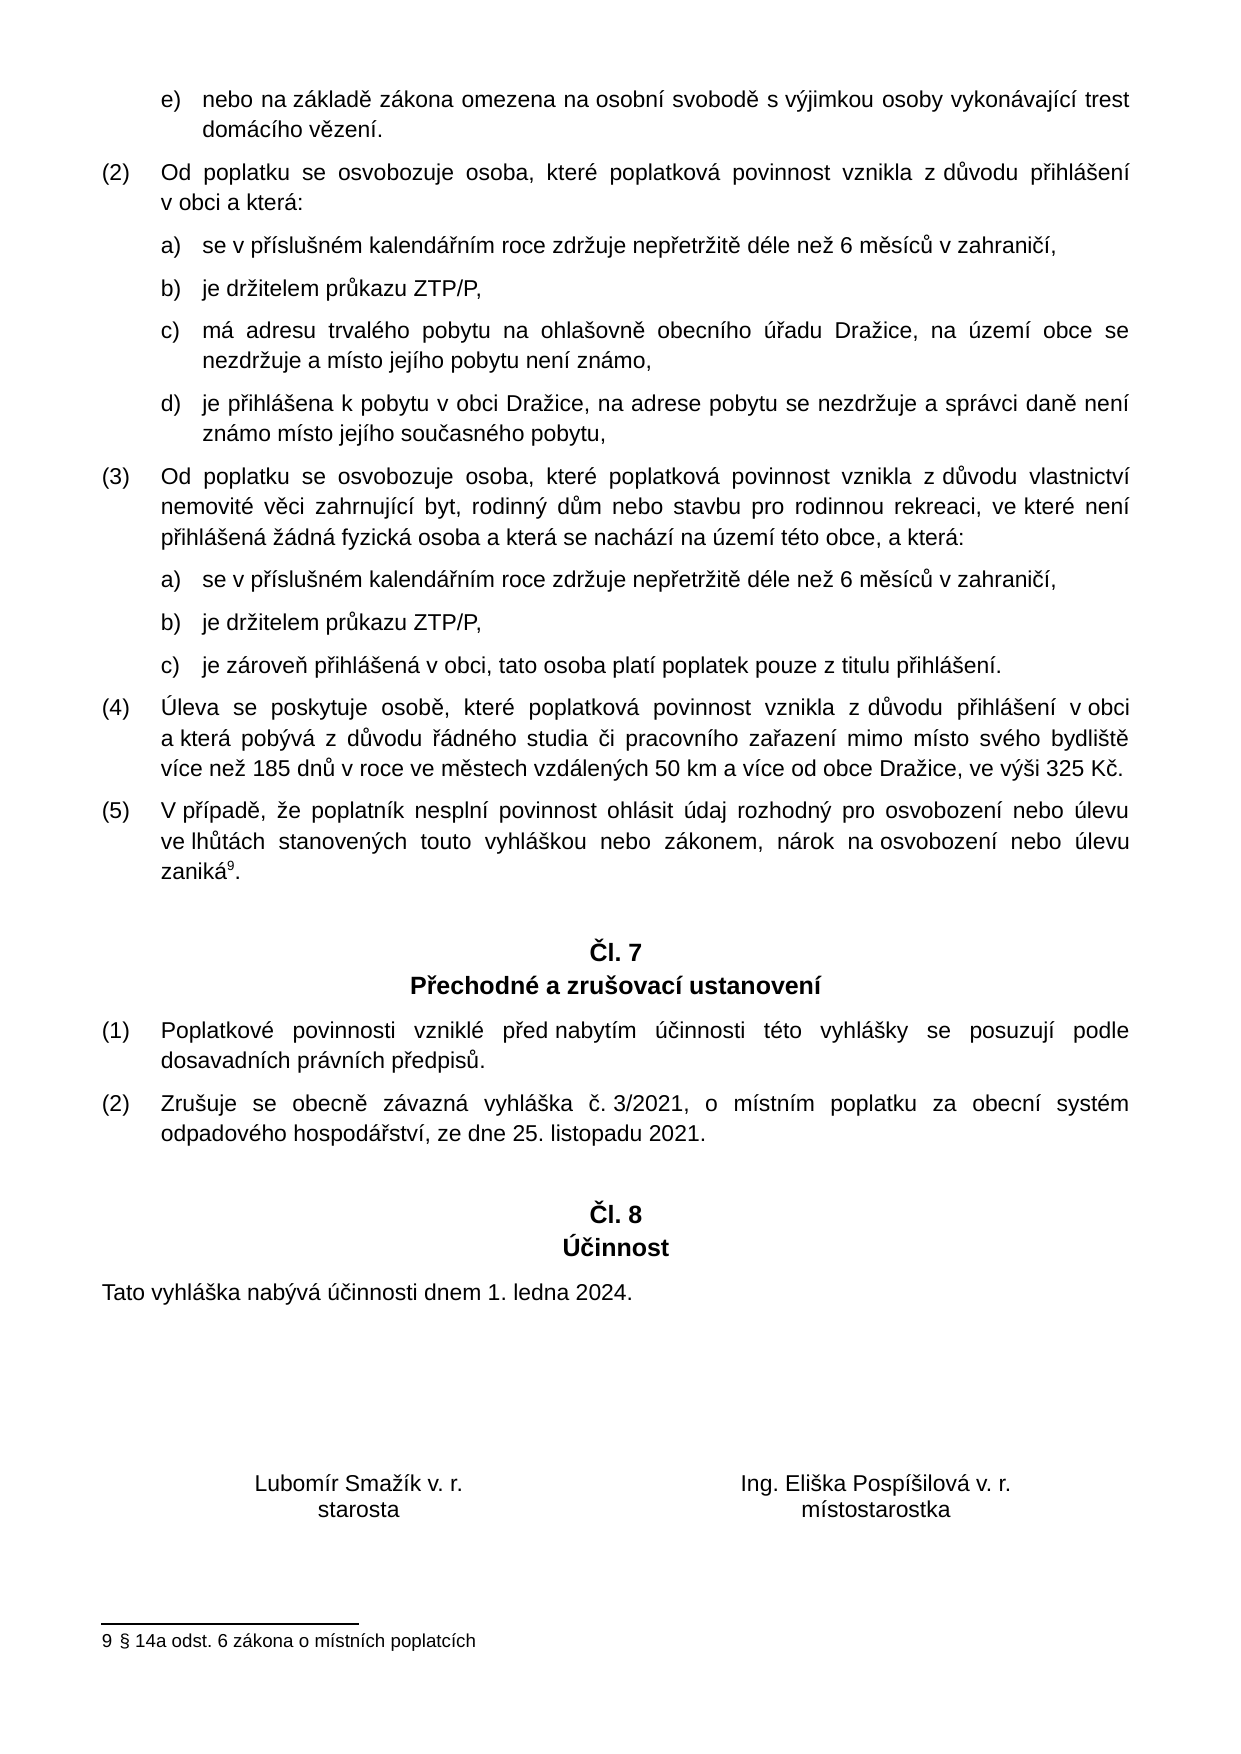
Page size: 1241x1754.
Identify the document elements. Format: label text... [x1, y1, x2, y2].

table_header Ing. Eliška Pospíšilová v. r. místostarostka [616, 1439, 1136, 1528]
list Od poplatku se osvobozuje osoba, které poplatková povinnost vznikla z důvodu přihlášení v obci a která: [102, 159, 1130, 215]
list je zároveň přihlášená v obci, tato osoba platí poplatek pouze z titulu přihlášení. [161, 652, 1130, 678]
list je přihlášena k pobytu v obci Dražice, na adrese pobytu se nezdržuje a správci daně není známo místo jejího současného pobytu, [161, 390, 1130, 447]
list Poplatkové povinnosti vzniklé před nabytím účinnosti této vyhlášky se posuzují podle dosavadních právních předpisů. [102, 1017, 1130, 1073]
table_cell [102, 1528, 616, 1611]
list Zrušuje se obecně závazná vyhláška č. 3/2021, o místním poplatku za obecní systém odpadového hospodářství, ze dne 25. listopadu 2021. [102, 1089, 1130, 1146]
list je držitelem průkazu ZTP/P, [161, 609, 1130, 635]
list § 14a odst. 6 zákona o místních poplatcích [102, 1630, 1130, 1652]
list V případě, že poplatník nesplní povinnost ohlásit údaj rozhodný pro osvobození nebo úlevu ve lhůtách stanovených touto vyhláškou nebo zákonem, nárok na osvobození nebo úlevu zaniká. [102, 797, 1130, 884]
table_header Lubomír Smažík v. r. starosta [102, 1439, 616, 1528]
list je držitelem průkazu ZTP/P, [161, 274, 1130, 301]
list se v příslušném kalendářním roce zdržuje nepřetržitě déle než 6 měsíců v zahraničí, [161, 232, 1130, 258]
list Od poplatku se osvobozuje osoba, které poplatková povinnost vznikla z důvodu vlastnictví nemovité věci zahrnující byt, rodinný dům nebo stavbu pro rodinnou rekreaci, ve které není přihlášená žádná fyzická osoba a která se nachází na území této obce, a která: [102, 463, 1130, 550]
list Úleva se poskytuje osobě, které poplatková povinnost vznikla z důvodu přihlášení v obci a která pobývá z důvodu řádného studia či pracovního zařazení mimo místo svého bydliště více než 185 dnů v roce ve městech vzdálených 50 km a více od obce Dražice, ve výši 325 Kč. [102, 694, 1130, 781]
subtitle Čl. 8 Účinnost [102, 1200, 1130, 1262]
subtitle Čl. 7 Přechodné a zrušovací ustanovení [102, 938, 1130, 1000]
list se v příslušném kalendářním roce zdržuje nepřetržitě déle než 6 měsíců v zahraničí, [161, 566, 1130, 592]
list má adresu trvalého pobytu na ohlašovně obecního úřadu Dražice, na území obce se nezdržuje a místo jejího pobytu není známo, [161, 317, 1130, 374]
text Tato vyhláška nabývá účinnosti dnem 1. ledna 2024. [102, 1278, 1130, 1305]
table_cell [616, 1528, 1136, 1611]
list nebo na základě zákona omezena na osobní svobodě s výjimkou osoby vykonávající trest domácího vězení. [161, 86, 1130, 142]
